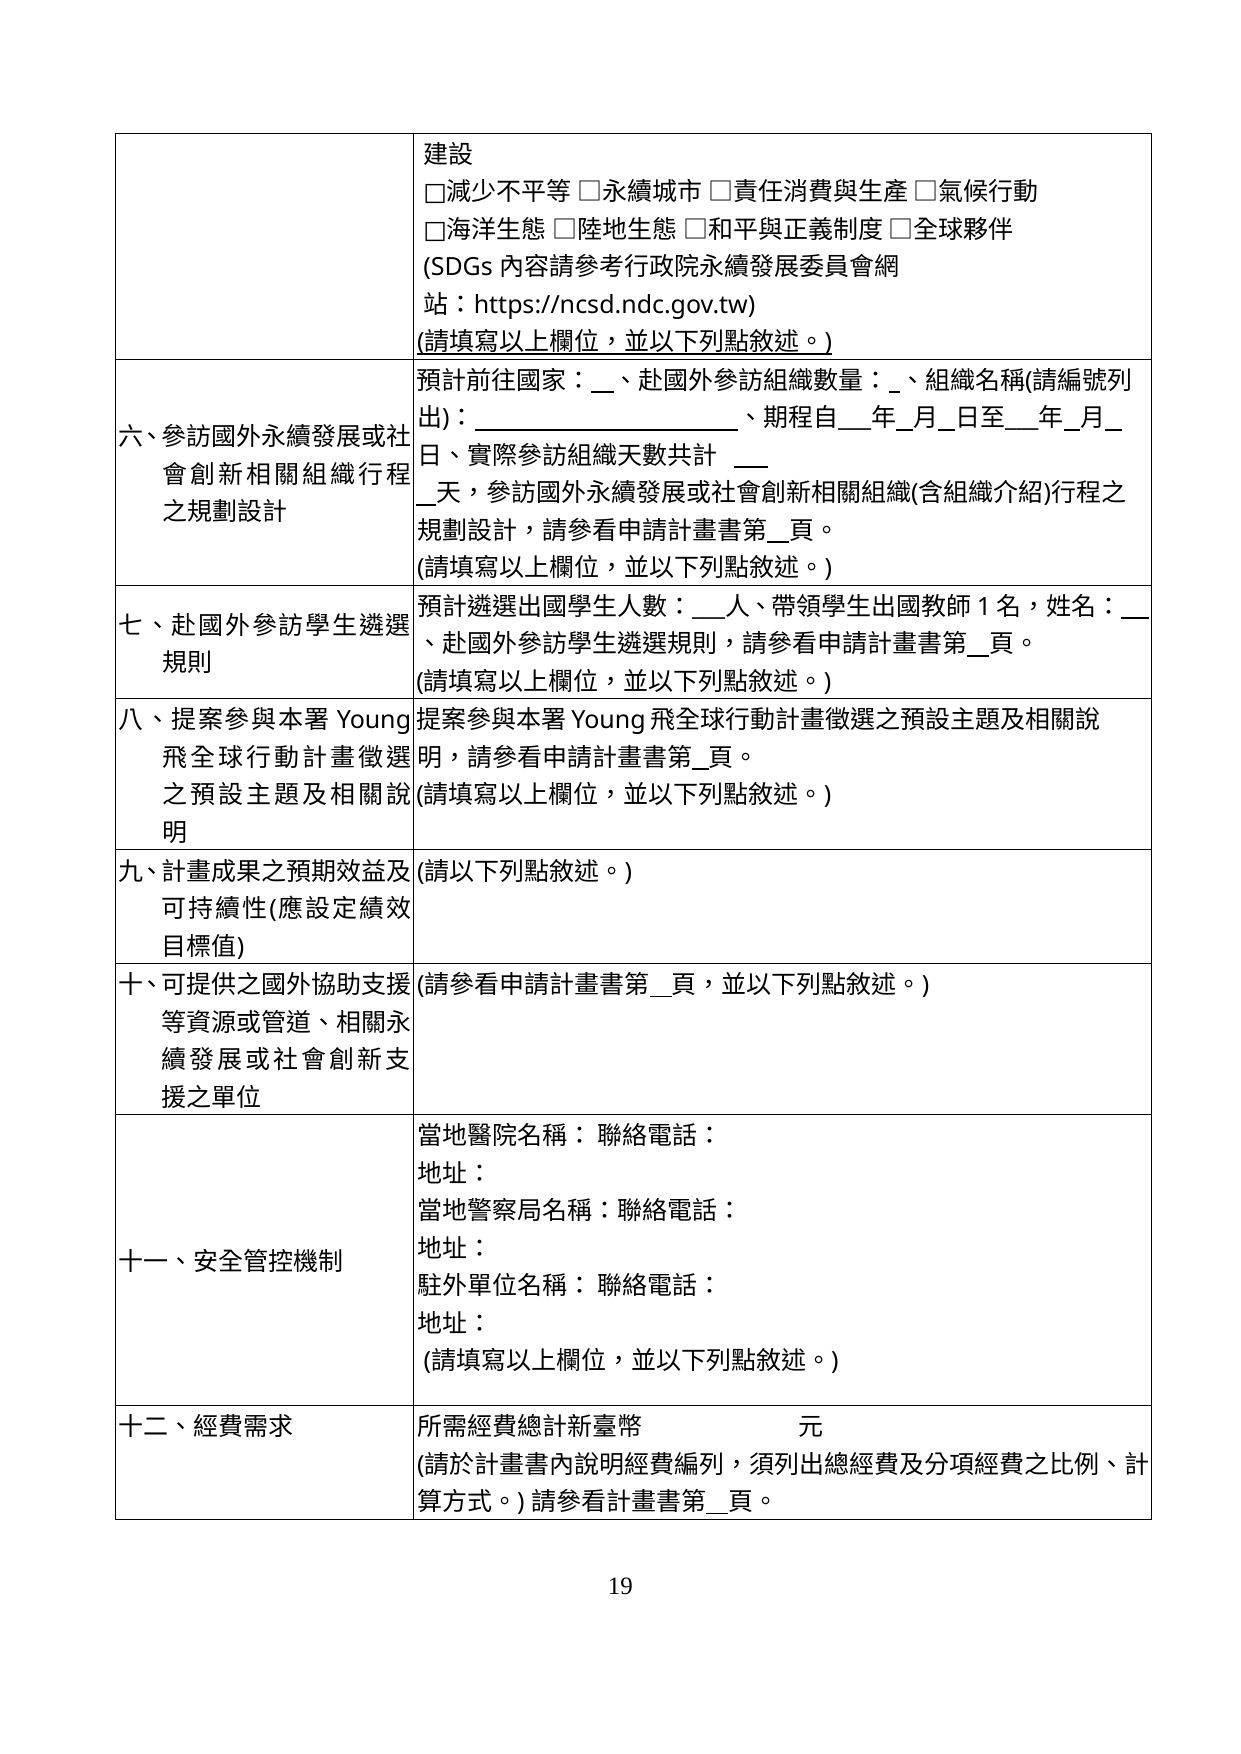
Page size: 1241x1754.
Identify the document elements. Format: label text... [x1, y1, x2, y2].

table_cell 所需經費總計新臺幣 元 (請於計畫書內說明經費編列，須列出總經費及分項經費之比例、計算方式。) 請參看計畫書第 頁。 [414, 1406, 1151, 1518]
table_cell 提案參與本署Young飛全球行動計畫徵選之預設主題及相關說明，請參看申請計畫書第 頁。 (請填寫以上欄位，並以下列點敘述。) [414, 699, 1151, 849]
table_cell [116, 134, 413, 359]
table_cell 十一、安全管控機制 [116, 1115, 413, 1405]
table_cell (請以下列點敘述。) [414, 850, 1151, 963]
table_cell 預計遴選出國學生人數：___人、帶領學生出國教師1名，姓名： 、赴國外參訪學生遴選規則，請參看申請計畫書第 頁。 (請填寫以上欄位，並以下列點敘述。) [414, 586, 1151, 698]
table_cell (請參看申請計畫書第 頁，並以下列點敘述。) [414, 964, 1151, 1114]
table_cell 八、提案參與本署Young飛全球行動計畫徵選之預設主題及相關說明 [116, 699, 413, 849]
table_cell 預計前往國家： 、赴國外參訪組織數量： 、組織名稱(請編號列出)： 、期程自___年 月 日至___年 月 日、實際參訪組織天數共計 天，參訪國外永續發展或社會創新相關組織(含組織介紹)行程之規劃設計，請參看申請計畫書第 頁。 (請填寫以上欄位，並以下列點敘述。) [414, 360, 1151, 585]
table_cell 九、計畫成果之預期效益及可持續性(應設定績效目標值) [116, 850, 413, 963]
table_cell 七、赴國外參訪學生遴選 規則 [116, 586, 413, 698]
table_cell 當地醫院名稱： 聯絡電話： 地址： 當地警察局名稱：聯絡電話： 地址： 駐外單位名稱： 聯絡電話： 地址： (請填寫以上欄位，並以下列點敘述。) [414, 1115, 1151, 1405]
table_cell 十二、經費需求 [116, 1406, 413, 1518]
table_cell 建設 □減少不平等 □永續城市 □責任消費與生產 □氣候行動 □海洋生態 □陸地生態 □和平與正義制度 □全球夥伴 (SDGs 內容請參考行政院永續發展委員會網站：https://ncsd.ndc.gov.tw) (請填寫以上欄位，並以下列點敘述。) [414, 134, 1151, 359]
table_cell 十、可提供之國外協助支援等資源或管道、相關永續發展或社會創新支援之單位 [116, 964, 413, 1114]
table_cell 六、參訪國外永續發展或社會創新相關組織行程之規劃設計 [116, 360, 413, 585]
